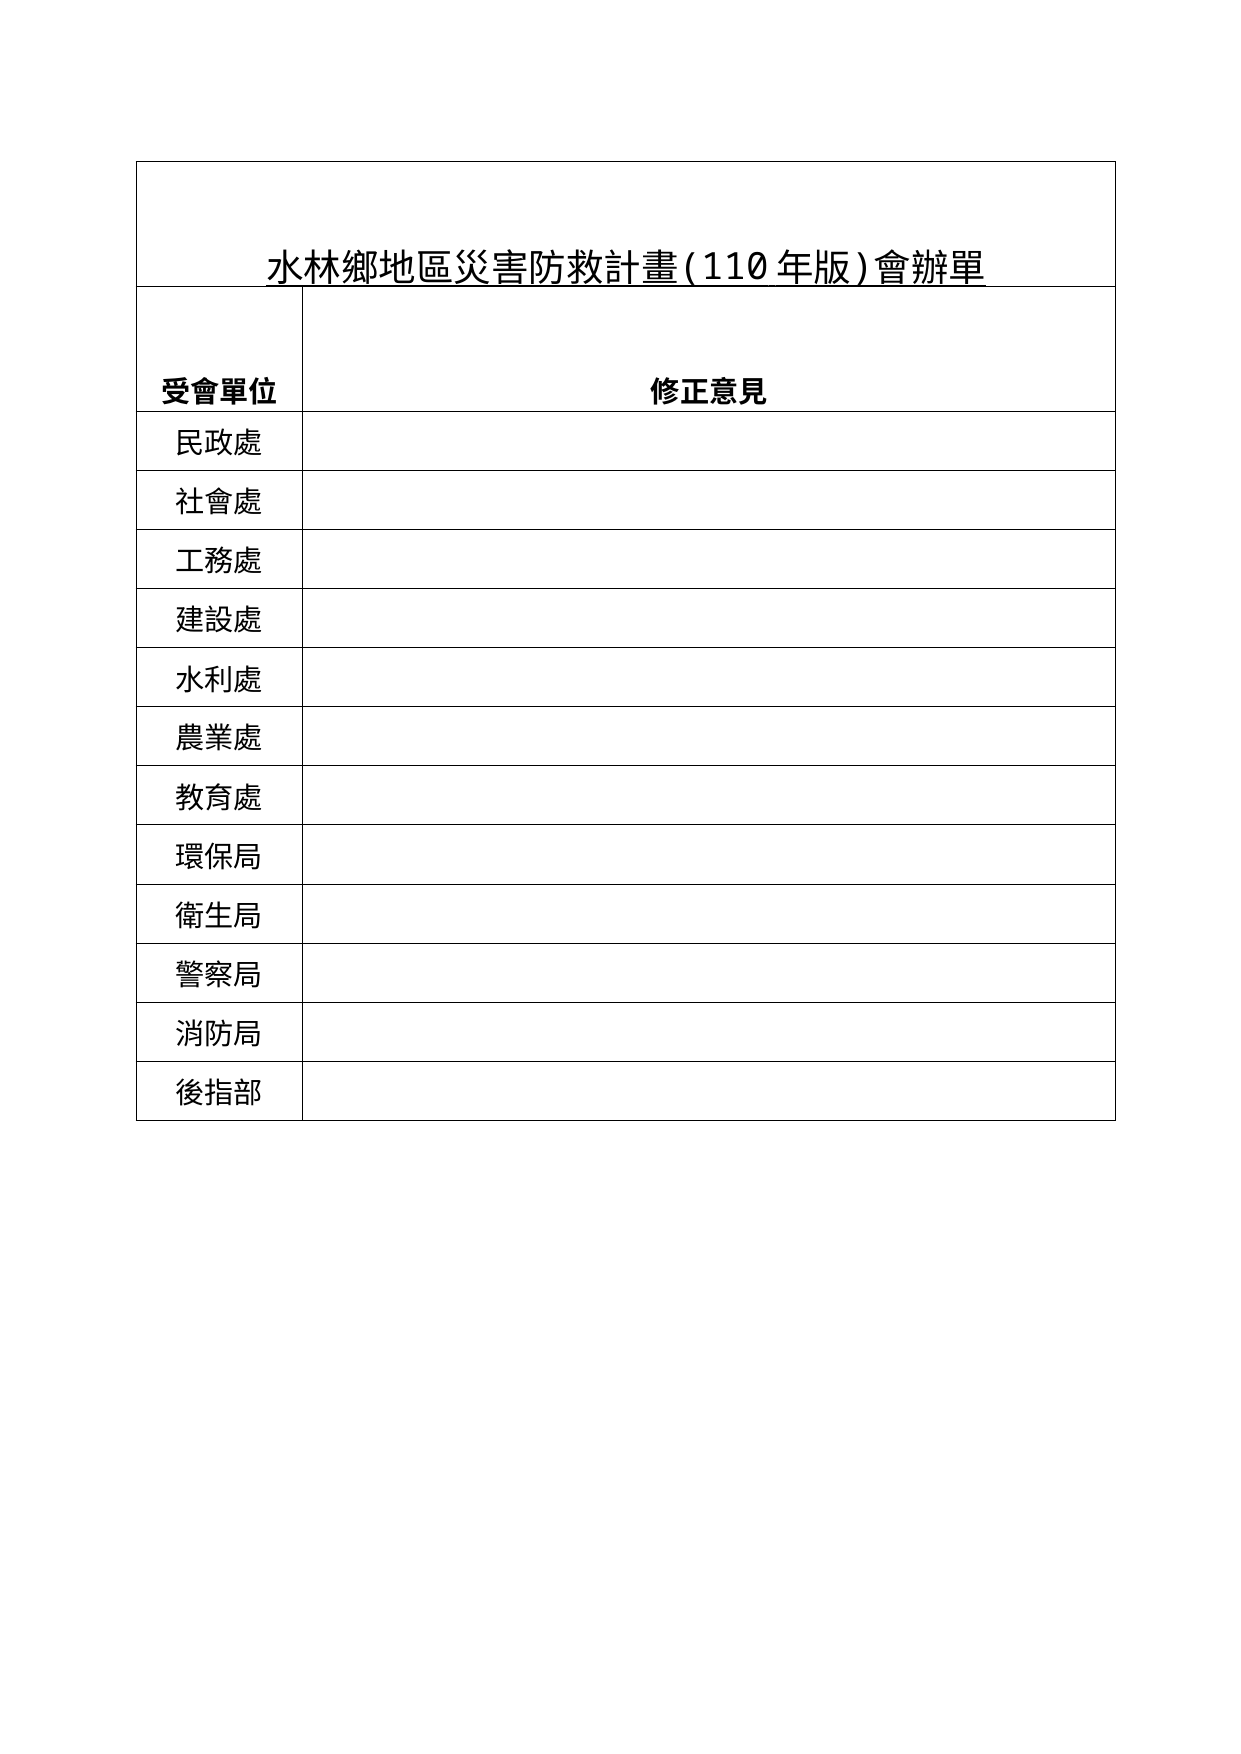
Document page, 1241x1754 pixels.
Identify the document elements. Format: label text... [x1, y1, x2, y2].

table_cell [303, 412, 1115, 470]
table_cell 警察局 [137, 944, 302, 1002]
table_cell 民政處 [137, 412, 302, 470]
table_cell [303, 944, 1115, 1002]
table_cell 消防局 [137, 1003, 302, 1061]
table_cell [303, 885, 1115, 942]
table_cell 教育處 [137, 766, 302, 824]
table_cell 工務處 [137, 530, 302, 588]
table_cell [303, 825, 1115, 883]
table_cell [303, 648, 1115, 706]
table_cell [303, 707, 1115, 765]
table_cell 後指部 [137, 1062, 302, 1120]
table_cell [303, 471, 1115, 529]
table_cell 社會處 [137, 471, 302, 529]
table_cell 環保局 [137, 825, 302, 883]
table_cell 水利處 [137, 648, 302, 706]
table_cell 農業處 [137, 707, 302, 765]
table_cell 建設處 [137, 589, 302, 647]
table_cell [303, 1062, 1115, 1120]
table_cell 修正意見 [303, 287, 1115, 411]
table_cell [303, 766, 1115, 824]
table_cell [303, 1003, 1115, 1061]
table_cell [303, 589, 1115, 647]
table_header 水林鄉地區災害防救計畫(110年版)會辦單 [137, 162, 1115, 286]
table_cell [303, 530, 1115, 588]
table_cell 受會單位 [137, 287, 302, 411]
table_cell 衛生局 [137, 885, 302, 942]
